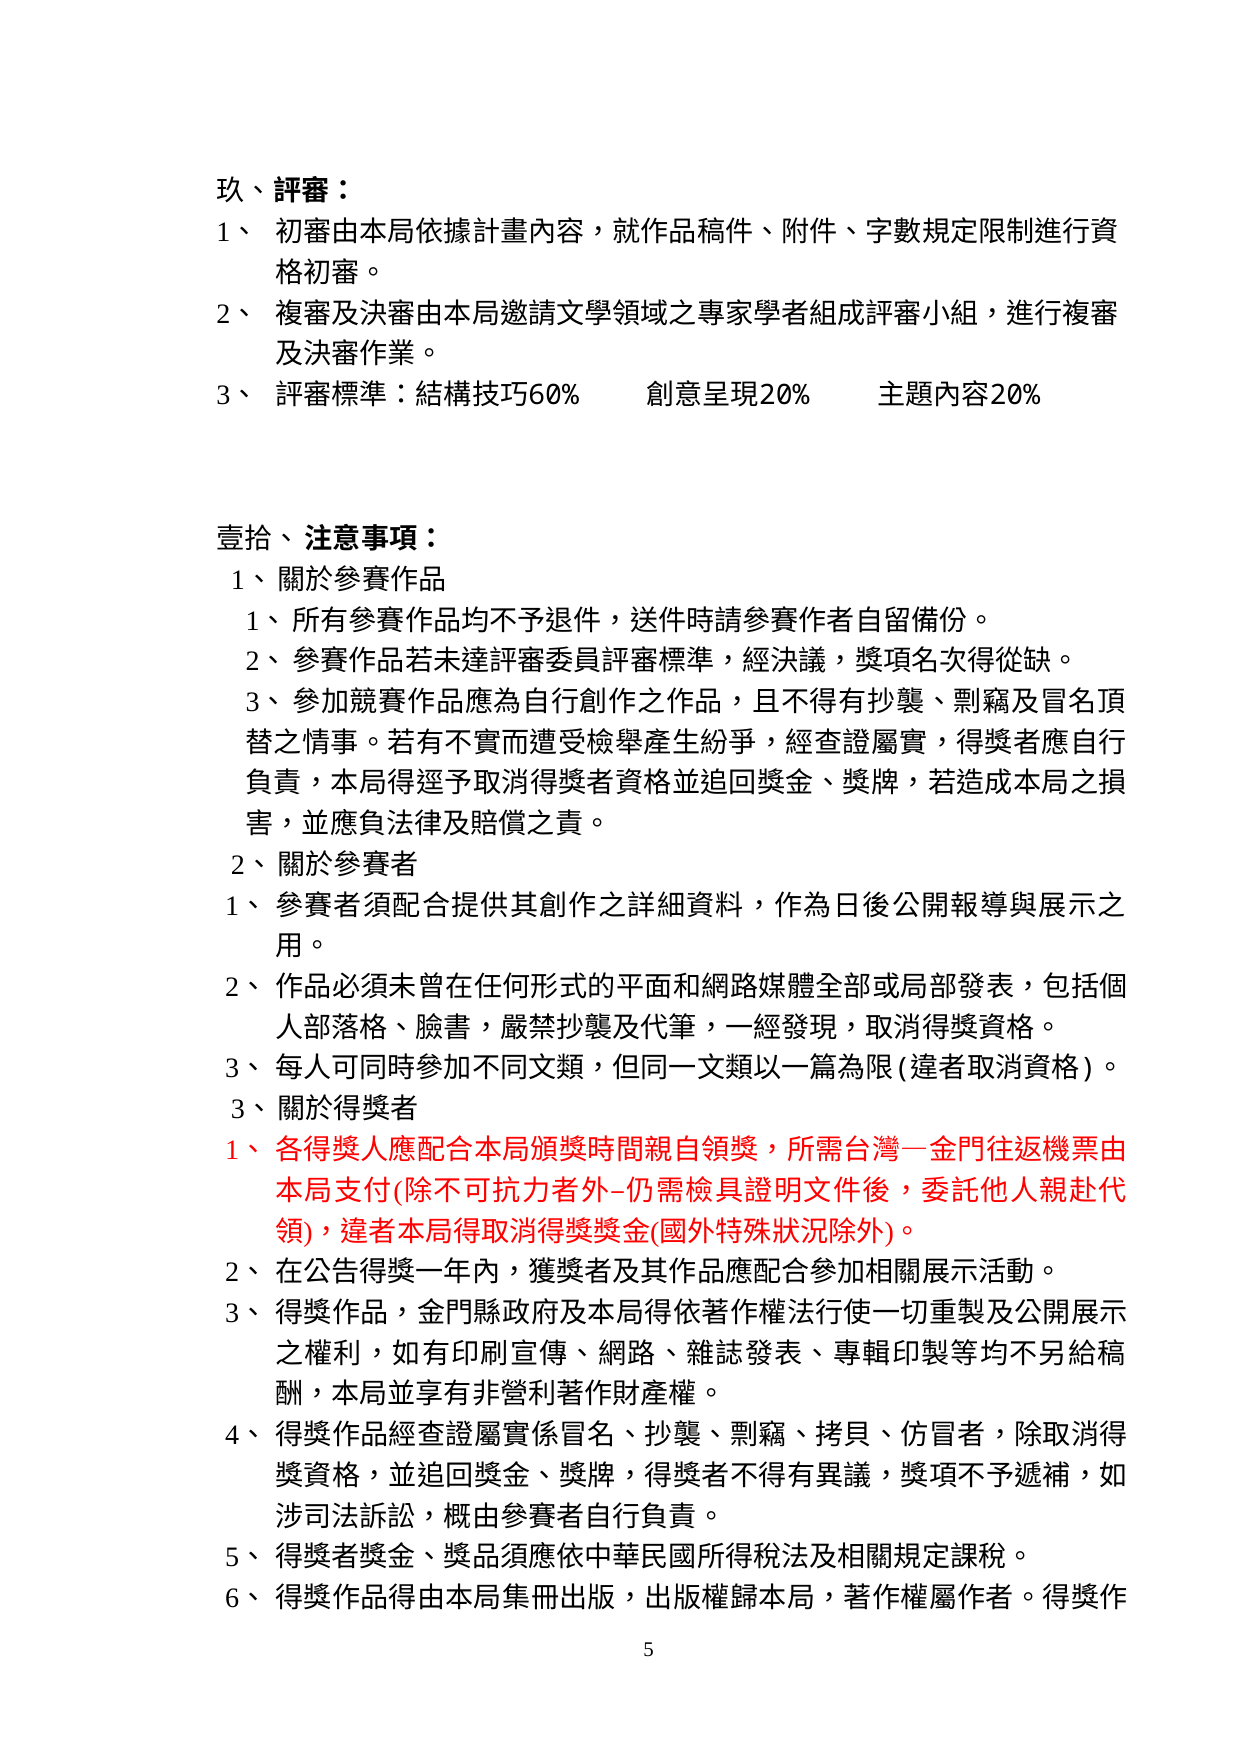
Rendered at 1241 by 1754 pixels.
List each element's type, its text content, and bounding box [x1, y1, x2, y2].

list 各得獎人應配合本局頒獎時間親自領獎，所需台灣—金門往返機票由本局支付(除不可抗力者外–仍需檢具證明文件後，委託他人親赴代領)，違者本局得取消得獎獎金(國外特殊狀況除外)。 [225, 1127, 1128, 1249]
list 評審： [216, 168, 1128, 209]
list 得獎者獎金、獎品須應依中華民國所得稅法及相關規定課稅。 [225, 1534, 1128, 1575]
list 評審標準：結構技巧60% 創意呈現20% 主題內容20% [216, 372, 1128, 483]
list 所有參賽作品均不予退件，送件時請參賽作者自留備份。 [245, 597, 1128, 638]
list 關於參賽作品 [231, 557, 1128, 597]
list 得獎作品得由本局集冊出版，出版權歸本局，著作權屬作者。得獎作 [225, 1575, 1128, 1616]
list 作品必須未曾在任何形式的平面和網路媒體全部或局部發表，包括個人部落格、臉書，嚴禁抄襲及代筆，一經發現，取消得獎資格。 [225, 964, 1128, 1045]
list 每人可同時參加不同文類，但同一文類以一篇為限(違者取消資格)。 [225, 1045, 1128, 1086]
list 注意事項： [216, 516, 1128, 557]
list 得獎作品，金門縣政府及本局得依著作權法行使一切重製及公開展示之權利，如有印刷宣傳、網路、雜誌發表、專輯印製等均不另給稿酬，本局並享有非營利著作財產權。 [225, 1290, 1128, 1412]
list 關於得獎者 [231, 1086, 1128, 1127]
list 得獎作品經查證屬實係冒名、抄襲、剽竊、拷貝、仿冒者，除取消得獎資格，並追回獎金、獎牌，得獎者不得有異議，獎項不予遞補，如涉司法訴訟，概由參賽者自行負責。 [225, 1412, 1128, 1534]
list 在公告得獎一年內，獲獎者及其作品應配合參加相關展示活動。 [225, 1249, 1128, 1290]
list 參賽者須配合提供其創作之詳細資料，作為日後公開報導與展示之用。 [225, 882, 1128, 964]
list 參賽作品若未達評審委員評審標準，經決議，獎項名次得從缺。 [245, 638, 1128, 679]
list 初審由本局依據計畫內容，就作品稿件、附件、字數規定限制進行資格初審。 [216, 209, 1128, 290]
list 複審及決審由本局邀請文學領域之專家學者組成評審小組，進行複審及決審作業。 [216, 290, 1128, 372]
list 關於參賽者 [231, 842, 1128, 882]
list 參加競賽作品應為自行創作之作品，且不得有抄襲、剽竊及冒名頂替之情事。若有不實而遭受檢舉產生紛爭，經查證屬實，得獎者應自行負責，本局得逕予取消得獎者資格並追回獎金、獎牌，若造成本局之損害，並應負法律及賠償之責。 [245, 679, 1128, 842]
